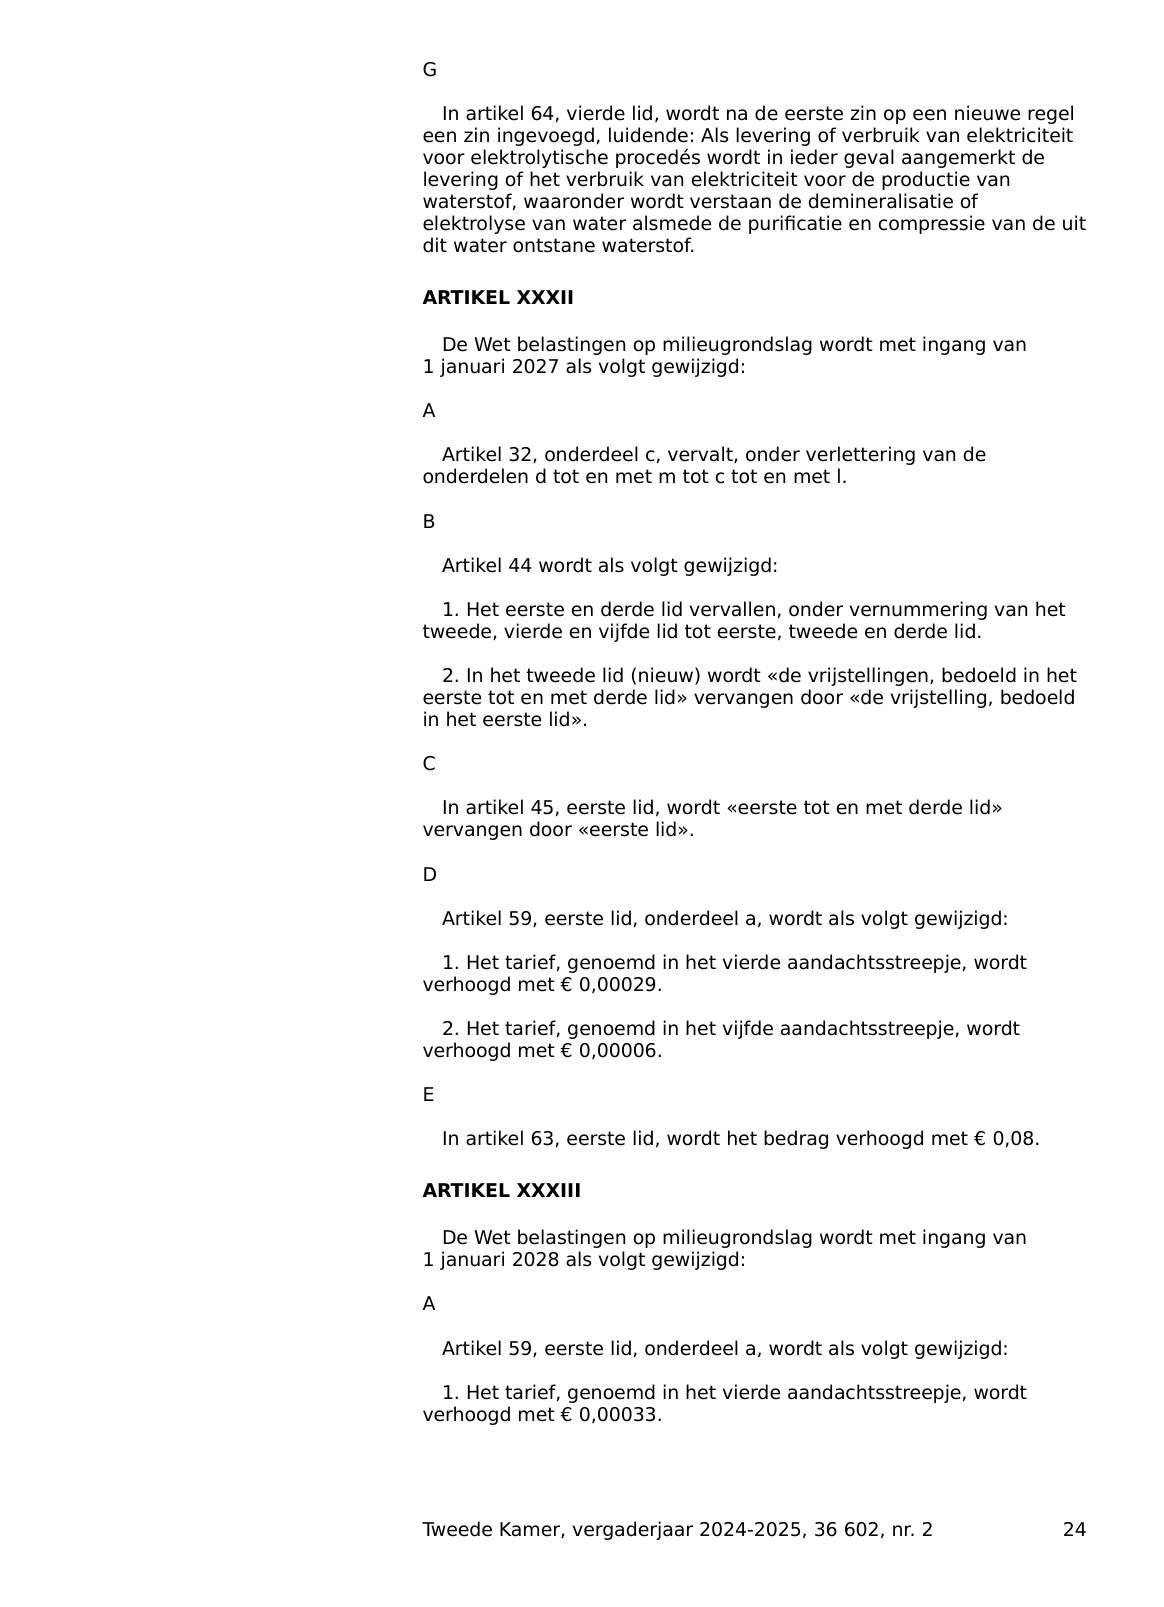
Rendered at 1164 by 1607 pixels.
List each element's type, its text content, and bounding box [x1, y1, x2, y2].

subtitle ARTIKEL XXXIII [422, 1180, 1087, 1202]
text 1. Het tarief, genoemd in het vierde aandachtsstreepje, wordt verhoogd met € 0,00029. [422, 952, 1087, 996]
text 2. In het tweede lid (nieuw) wordt «de vrijstellingen, bedoeld in het eerste tot en met derde lid» vervangen door «de vrijstelling, bedoeld in het eerste lid». [422, 665, 1087, 731]
text De Wet belastingen op milieugrondslag wordt met ingang van 1 januari 2027 als volgt gewijzigd: [422, 334, 1087, 378]
subtitle ARTIKEL XXXII [422, 287, 1087, 309]
text In artikel 64, vierde lid, wordt na de eerste zin op een nieuwe regel een zin ingevoegd, luidende: Als levering of verbruik van elektriciteit voor elektrolytische procedés wordt in ieder geval aangemerkt de levering of het verbruik van elektriciteit voor de productie van waterstof, waaronder wordt verstaan de demineralisatie of elektrolyse van water alsmede de purificatie en compressie van de uit dit water ontstane waterstof. [422, 103, 1087, 257]
text A [422, 1293, 1087, 1315]
text G [422, 59, 1087, 81]
text 1. Het eerste en derde lid vervallen, onder vernummering van het tweede, vierde en vijfde lid tot eerste, tweede en derde lid. [422, 599, 1087, 643]
text E [422, 1084, 1087, 1106]
text 2. Het tarief, genoemd in het vijfde aandachtsstreepje, wordt verhoogd met € 0,00006. [422, 1018, 1087, 1062]
text De Wet belastingen op milieugrondslag wordt met ingang van 1 januari 2028 als volgt gewijzigd: [422, 1227, 1087, 1271]
text A [422, 400, 1087, 422]
text C [422, 753, 1087, 775]
text D [422, 863, 1087, 885]
text B [422, 511, 1087, 532]
text Artikel 32, onderdeel c, vervalt, onder verlettering van de onderdelen d tot en met m tot c tot en met l. [422, 444, 1087, 488]
text In artikel 63, eerste lid, wordt het bedrag verhoogd met € 0,08. [422, 1128, 1087, 1150]
text Artikel 59, eerste lid, onderdeel a, wordt als volgt gewijzigd: [422, 1337, 1087, 1359]
text Artikel 59, eerste lid, onderdeel a, wordt als volgt gewijzigd: [422, 908, 1087, 929]
text In artikel 45, eerste lid, wordt «eerste tot en met derde lid» vervangen door «eerste lid». [422, 797, 1087, 841]
text 1. Het tarief, genoemd in het vierde aandachtsstreepje, wordt verhoogd met € 0,00033. [422, 1382, 1087, 1426]
text Artikel 44 wordt als volgt gewijzigd: [422, 555, 1087, 577]
